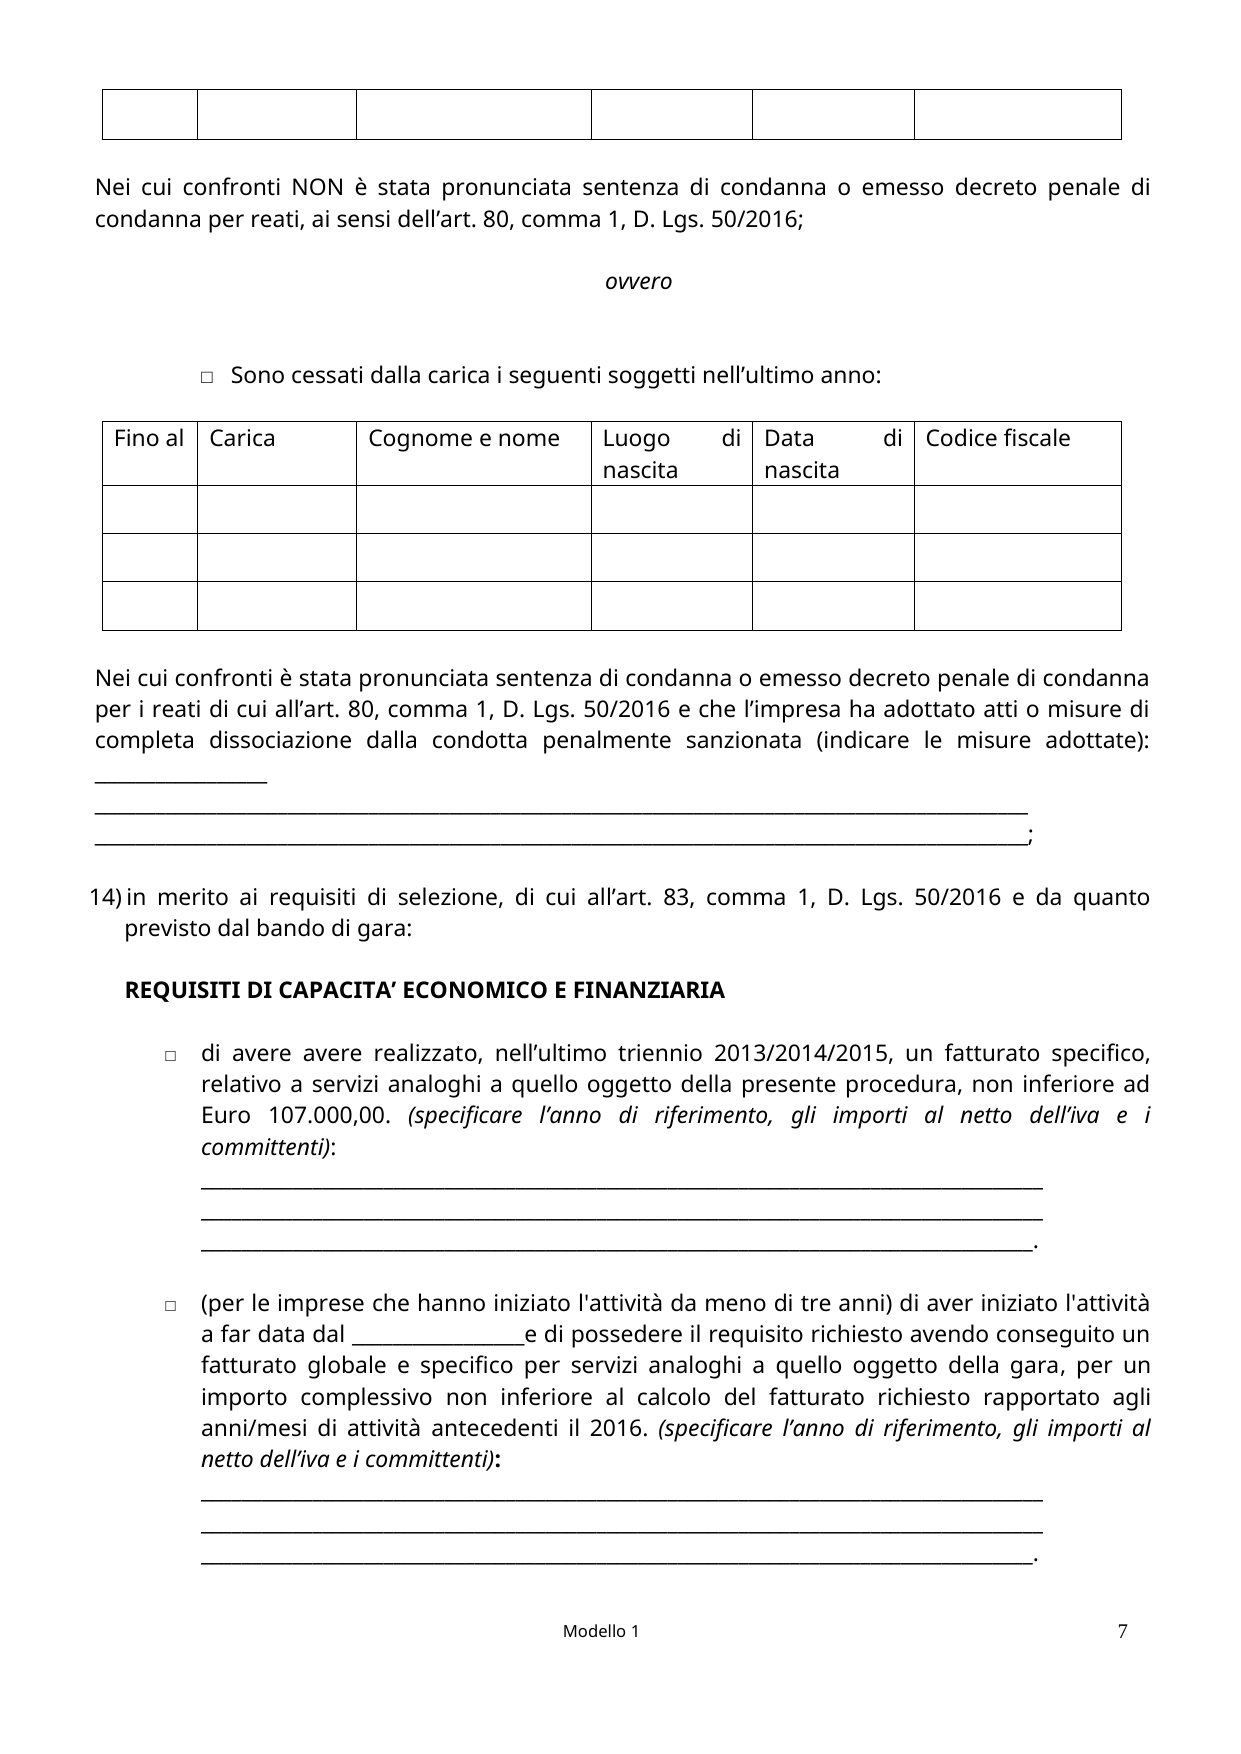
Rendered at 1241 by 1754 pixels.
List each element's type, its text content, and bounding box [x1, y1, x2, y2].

list di avere avere realizzato, nell’ultimo triennio 2013/2014/2015, un fatturato specifico, relativo a servizi analoghi a quello oggetto della presente procedura, non inferiore ad Euro 107.000,00. (specificare l’anno di riferimento, gli importi al netto dell’iva e i committenti): [165, 1037, 1152, 1162]
table_cell [753, 486, 914, 533]
text ___________________________________________________________________________________ [165, 1506, 1152, 1537]
table_cell [357, 486, 591, 533]
table_header Cognome e nome [357, 422, 591, 485]
list (per le imprese che hanno iniziato l'attività da meno di tre anni) di aver iniziato l'attività a far data dal _________________e di possedere il requisito richiesto avendo conseguito un fatturato globale e specifico per servizi analoghi a quello oggetto della gara, per un importo complessivo non inferiore al calcolo del fatturato richiesto rapportato agli anni/mesi di attività antecedenti il 2016. (specificare l’anno di riferimento, gli importi al netto dell’iva e i committenti): [165, 1287, 1152, 1474]
table_cell [592, 90, 752, 139]
table_cell [915, 582, 1121, 629]
table_cell [357, 90, 591, 139]
text REQUISITI DI CAPACITA’ ECONOMICO E FINANZIARIA [89, 974, 1152, 1006]
list Sono cessati dalla carica i seguenti soggetti nell’ultimo anno: [201, 359, 1152, 390]
table_cell [103, 582, 197, 629]
text ___________________________________________________________________________________ [165, 1162, 1152, 1193]
table_cell [198, 90, 356, 139]
table_cell [753, 90, 914, 139]
table_cell [753, 582, 914, 629]
table_cell [592, 582, 752, 629]
table_cell [592, 486, 752, 533]
table_cell [198, 486, 356, 533]
text Nei cui confronti NON è stata pronunciata sentenza di condanna o emesso decreto penale di condanna per reati, ai sensi dell’art. 80, comma 1, D. Lgs. 50/2016; [94, 171, 1152, 234]
text Nei cui confronti è stata pronunciata sentenza di condanna o emesso decreto penale di condanna per i reati di cui all’art. 80, comma 1, D. Lgs. 50/2016 e che l’impresa ha adottato atti o misure di completa dissociazione dalla condotta penalmente sanzionata (indicare le misure adottate): _________________ ____________________________________________________________________________________________ ____________________________________________________________________________________________; [94, 662, 1152, 849]
list in merito ai requisiti di selezione, di cui all’art. 83, comma 1, D. Lgs. 50/2016 e da quanto previsto dal bando di gara: [89, 881, 1152, 943]
table_cell [357, 582, 591, 629]
table_cell [103, 90, 197, 139]
table_cell [915, 534, 1121, 581]
table_cell [198, 534, 356, 581]
table_cell [103, 534, 197, 581]
table_cell [357, 534, 591, 581]
table_cell [103, 486, 197, 533]
table_cell [198, 582, 356, 629]
text ovvero [126, 265, 1152, 296]
table_header Carica [198, 422, 356, 485]
table_header Codice fiscale [915, 422, 1121, 485]
table_header Luogo di nascita [592, 422, 752, 485]
text __________________________________________________________________________________. [165, 1537, 1152, 1568]
table_header Fino al [103, 422, 197, 485]
table_cell [592, 534, 752, 581]
text ___________________________________________________________________________________ [165, 1193, 1152, 1224]
table_cell [915, 486, 1121, 533]
table_cell [915, 90, 1121, 139]
table_cell [753, 534, 914, 581]
text ___________________________________________________________________________________ [165, 1474, 1152, 1506]
text __________________________________________________________________________________. [165, 1224, 1152, 1256]
table_header Data di nascita [753, 422, 914, 485]
